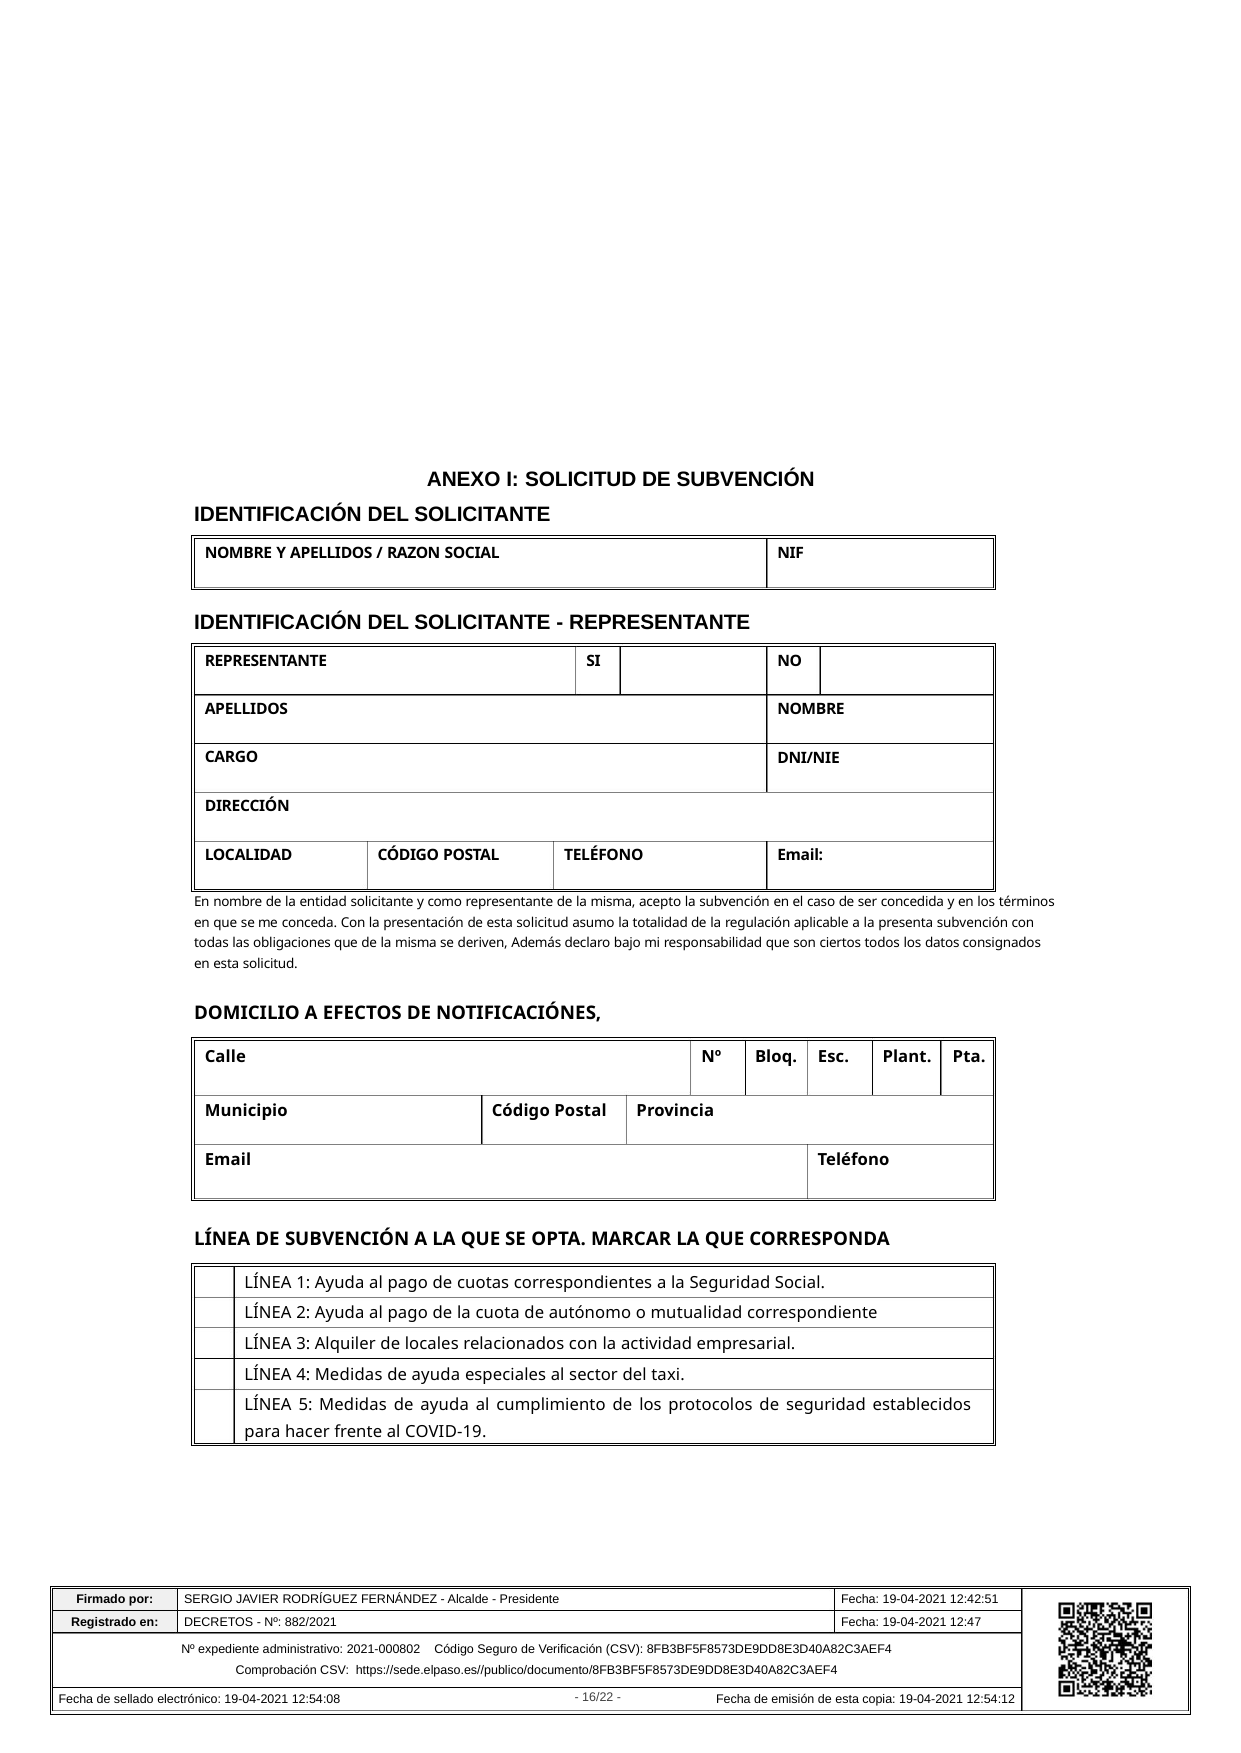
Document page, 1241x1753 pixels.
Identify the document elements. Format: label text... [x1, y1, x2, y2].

text DECRETOS - Nº: 882/2021 [184, 1615, 586, 1629]
text ANEXO I: SOLICITUD DE SUBVENCIÓN [427, 467, 839, 491]
picture [192, 1038, 995, 1200]
text SERGIO JAVIER RODRÍGUEZ FERNÁNDEZ - Alcalde - Presidente [184, 1593, 586, 1607]
text Email: [777, 842, 846, 864]
text SI [586, 648, 624, 671]
text Fecha de emisión de esta copia: 19-04-2021 12:54:12 [716, 1692, 1040, 1706]
text IDENTIFICACIÓN DEL SOLICITANTE - REPRESENTANTE [194, 611, 779, 634]
text APELLIDOS [204, 697, 362, 719]
text Registrado en: [71, 1615, 177, 1629]
text para hacer frente al COVID-19. [244, 1417, 1007, 1442]
text Fecha: 19-04-2021 12:42:51 [841, 1593, 1022, 1607]
text DOMICILIO A EFECTOS DE NOTIFICACIÓNES, [194, 997, 642, 1025]
text NO [777, 648, 825, 671]
text LÍNEA 3: Alquiler de locales relacionados con la actividad empresarial. [244, 1329, 909, 1354]
text REPRESENTANTE [204, 648, 362, 671]
text - 16/22 - [574, 1691, 640, 1705]
text Código Postal [492, 1097, 633, 1122]
text NOMBRE Y APELLIDOS / RAZON SOCIAL [204, 541, 532, 563]
text LÍNEA DE SUBVENCIÓN A LA QUE SE OPTA. MARCAR LA QUE CORRESPONDA [194, 1223, 945, 1251]
picture [192, 644, 995, 891]
text en que se me conceda. Con la presentación de esta solicitud asumo la totalidad de la regulación aplicable a la presenta subvención con [194, 912, 1071, 931]
text Plant. Pta. [882, 1042, 1007, 1067]
text Nº [701, 1042, 748, 1067]
text CÓDIGO POSTAL [377, 842, 528, 864]
text Email [204, 1146, 312, 1171]
text todas las obligaciones que de la misma se deriven, Además declaro bajo mi responsabilidad que son ciertos todos los datos consignados [194, 932, 1071, 952]
text en esta solicitud. [194, 953, 1071, 972]
text Provincia [636, 1097, 748, 1122]
text TELÉFONO [564, 842, 671, 864]
text Comprobación CSV: https://sede.elpaso.es//publico/documento/8FB3BF5F8573DE9DD8E3D40A82C3AEF4 [235, 1663, 918, 1677]
text NIF [777, 541, 826, 563]
text Teléfono [817, 1146, 915, 1171]
text LÍNEA 4: Medidas de ayuda especiales al sector del taxi. [244, 1360, 909, 1385]
text Calle [204, 1042, 272, 1067]
text Municipio [204, 1097, 312, 1122]
text En nombre de la entidad solicitante y como representante de la misma, acepto la subvención en el caso de ser concedida y en los términos [194, 891, 1071, 910]
text DNI/NIE [777, 745, 870, 767]
text Firmado por: [76, 1593, 172, 1607]
text Nº expediente administrativo: 2021-000802 Código Seguro de Verificación (CSV): 8FB3BF5F8573DE9DD8E3D40A82C3AEF4 [181, 1642, 918, 1656]
text Bloq. Esc. [755, 1042, 876, 1067]
text LÍNEA 2: Ayuda al pago de la cuota de autónomo o mutualidad correspondiente [244, 1299, 909, 1324]
text Fecha de sellado electrónico: 19-04-2021 12:54:08 [58, 1692, 365, 1706]
picture [192, 536, 995, 589]
text LÍNEA 1: Ayuda al pago de cuotas correspondientes a la Seguridad Social. [244, 1268, 909, 1293]
picture [192, 1264, 995, 1445]
text Fecha: 19-04-2021 12:47 [841, 1615, 1022, 1629]
text NOMBRE [777, 697, 870, 719]
text DIRECCIÓN [204, 794, 317, 816]
picture [51, 1587, 1190, 1714]
text IDENTIFICACIÓN DEL SOLICITANTE [194, 503, 839, 526]
text LÍNEA 5: Medidas de ayuda al cumplimiento de los protocolos de seguridad establecidos [244, 1391, 1007, 1416]
text CARGO [204, 745, 362, 767]
text LOCALIDAD [204, 842, 317, 864]
